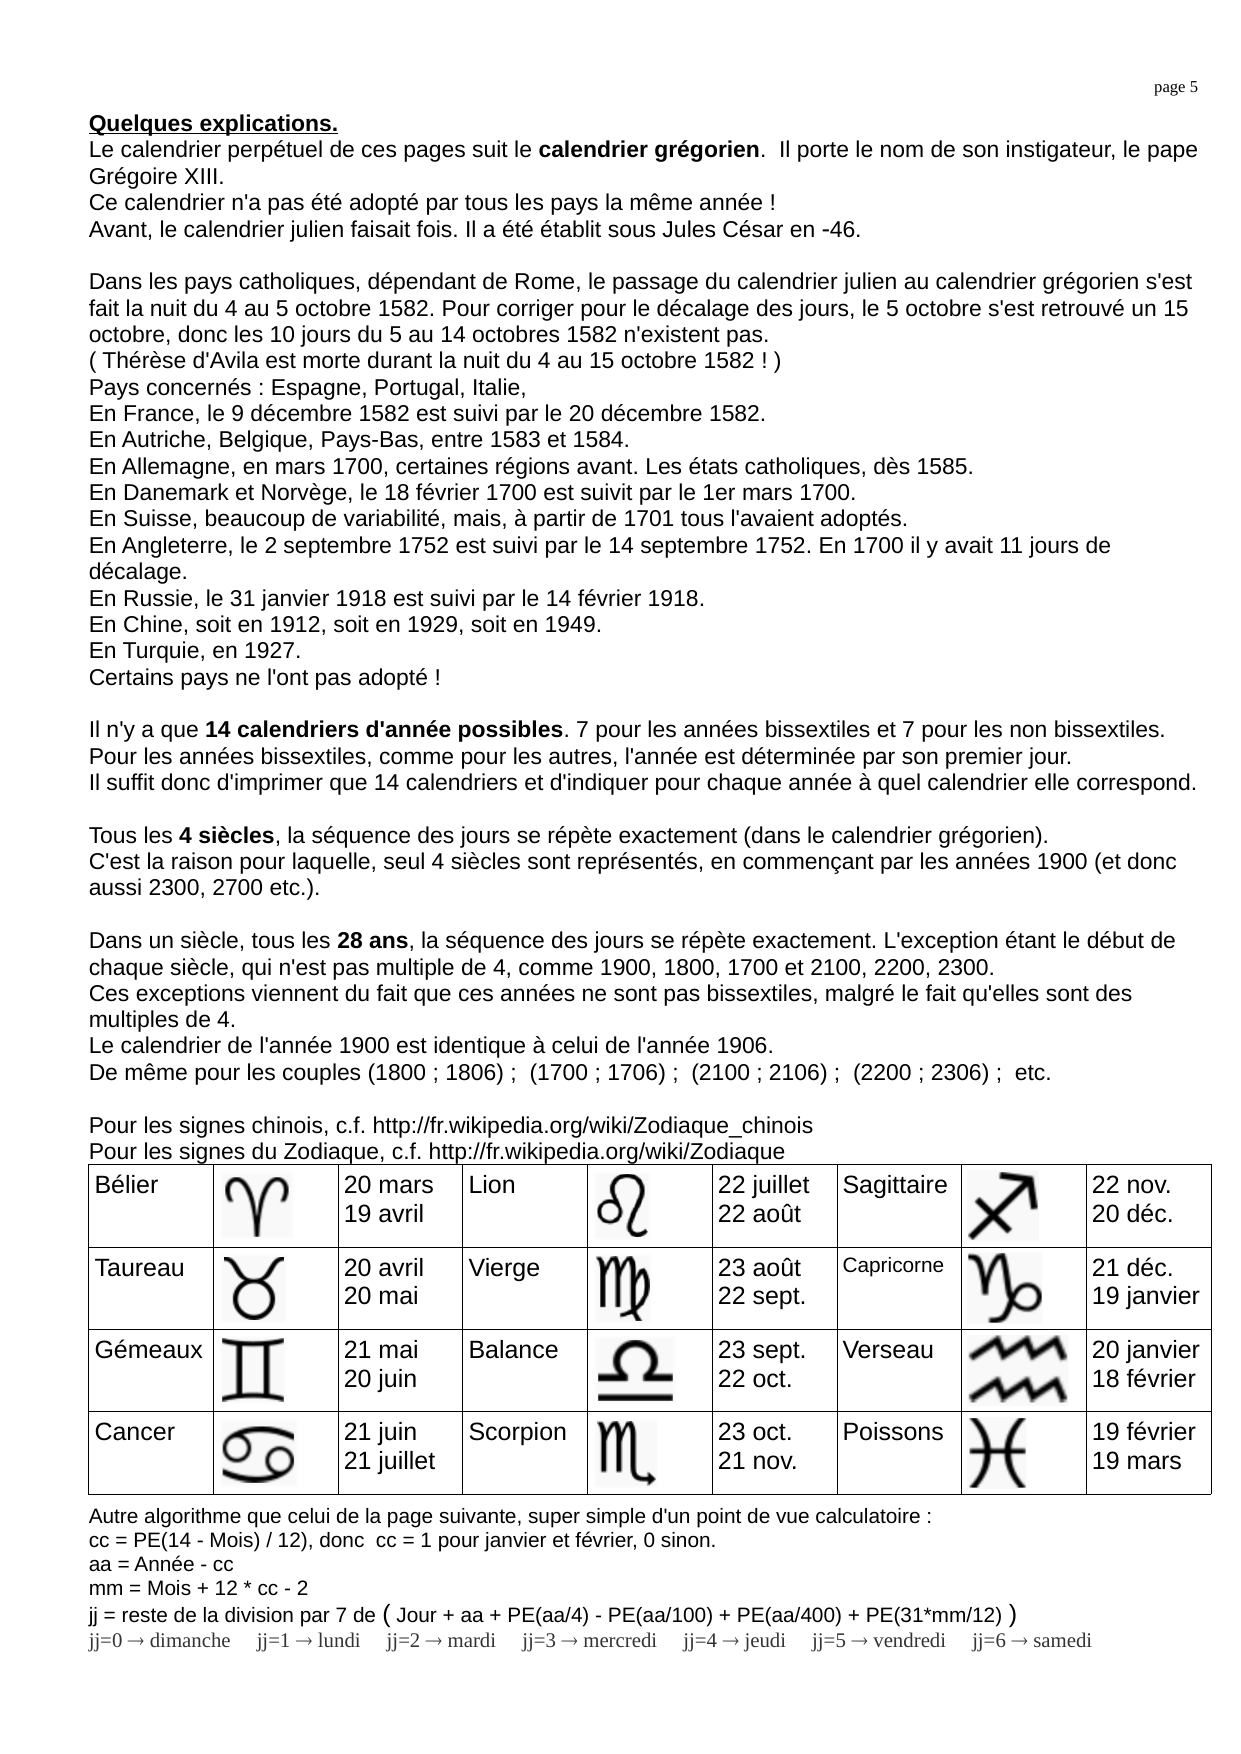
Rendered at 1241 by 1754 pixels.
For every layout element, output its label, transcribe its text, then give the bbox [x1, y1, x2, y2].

table_cell [588, 1412, 712, 1494]
text En Autriche, Belgique, Pays-Bas, entre 1583 et 1584. [88, 426, 1211, 453]
table_cell 20 avril 20 mai [339, 1248, 462, 1329]
table_header [214, 1165, 338, 1247]
table_cell 23 août 22 sept. [713, 1248, 837, 1329]
text Pour les années bissextiles, comme pour les autres, l'année est déterminée par son premier jour. [88, 743, 1219, 769]
text De même pour les couples (1800 ; 1806) ; (1700 ; 1706) ; (2100 ; 2106) ; (2200 ; 2306) ; etc. [88, 1059, 1211, 1085]
text En Angleterre, le 2 septembre 1752 est suivi par le 14 septembre 1752. En 1700 il y avait 11 jours de décalage. [88, 532, 1211, 584]
text Le calendrier de l'année 1900 est identique à celui de l'année 1906. [88, 1032, 1211, 1059]
table_cell [588, 1330, 712, 1411]
text Tous les 4 siècles, la séquence des jours se répète exactement (dans le calendrier grégorien). [88, 822, 1211, 848]
text En Allemagne, en mars 1700, certaines régions avant. Les états catholiques, dès 1585. [88, 453, 1211, 479]
table_header [962, 1165, 1086, 1247]
text Quelques explications. [88, 110, 1211, 136]
table_cell 19 février 19 mars [1087, 1412, 1211, 1494]
text Le calendrier perpétuel de ces pages suit le calendrier grégorien. Il porte le nom de son instigateur, le pape Grégoire XIII. [88, 136, 1211, 189]
table_cell 20 janvier 18 février [1087, 1330, 1211, 1411]
text mm = Mois + 12 * cc - 2 [88, 1575, 1211, 1599]
text aa = Année - cc [88, 1551, 1211, 1575]
table_header [588, 1165, 712, 1247]
table_cell 21 mai 20 juin [339, 1330, 462, 1411]
table_cell Capricorne [838, 1248, 961, 1329]
text C'est la raison pour laquelle, seul 4 siècles sont représentés, en commençant par les années 1900 (et donc aussi 2300, 2700 etc.). [88, 848, 1211, 901]
table_cell Vierge [463, 1248, 587, 1329]
text Il suffit donc d'imprimer que 14 calendriers et d'indiquer pour chaque année à quel calendrier elle correspond. [88, 769, 1219, 795]
table_cell 21 juin 21 juillet [339, 1412, 462, 1494]
table_cell Cancer [89, 1412, 213, 1494]
table_cell [962, 1248, 1086, 1329]
table_cell [962, 1330, 1086, 1411]
text Avant, le calendrier julien faisait fois. Il a été établit sous Jules César en 46. [88, 216, 1211, 242]
text Il n'y a que 14 calendriers d'année possibles. 7 pour les années bissextiles et 7 pour les non bissextiles. [88, 716, 1210, 743]
text Dans un siècle, tous les 28 ans, la séquence des jours se répète exactement. L'exception étant le début de chaque siècle, qui n'est pas multiple de 4, comme 1900, 1800, 1700 et 2100, 2200, 2300. [88, 927, 1211, 980]
table_cell [588, 1248, 712, 1329]
text En Turquie, en 1927. [88, 637, 1211, 663]
table_header Sagittaire [838, 1165, 961, 1247]
text Dans les pays catholiques, dépendant de Rome, le passage du calendrier julien au calendrier grégorien s'est fait la nuit du 4 au 5 octobre 1582. Pour corriger pour le décalage des jours, le 5 octobre s'est retrouvé un 15 octobre, donc les 10 jours du 5 au 14 octobres 1582 n'existent pas. [88, 268, 1211, 347]
table_cell [214, 1248, 338, 1329]
table_header 22 juillet 22 août [713, 1165, 837, 1247]
table_cell Balance [463, 1330, 587, 1411]
text Pour les signes chinois, c.f. http://fr.wikipedia.org/wiki/Zodiaque_chinois [88, 1112, 1211, 1138]
table_cell Poissons [838, 1412, 961, 1494]
table_cell Gémeaux [89, 1330, 213, 1411]
table_cell Taureau [89, 1248, 213, 1329]
text Certains pays ne l'ont pas adopté ! [88, 663, 1211, 690]
table_header 22 nov. 20 déc. [1087, 1165, 1211, 1247]
text jj = reste de la division par 7 de ( Jour + aa + PE(aa/4) - PE(aa/100) + PE(aa/400) + PE(31*mm/12) ) [88, 1599, 1211, 1628]
text cc = PE(14 - Mois) / 12), donc cc = 1 pour janvier et février, 0 sinon. [88, 1527, 1211, 1551]
table_cell [214, 1330, 338, 1411]
text En Suisse, beaucoup de variabilité, mais, à partir de 1701 tous l'avaient adoptés. [88, 505, 1211, 532]
text Ce calendrier n'a pas été adopté par tous les pays la même année ! [88, 189, 1211, 216]
text Ces exceptions viennent du fait que ces années ne sont pas bissextiles, malgré le fait qu'elles sont des multiples de 4. [88, 980, 1211, 1032]
table_header 20 mars 19 avril [339, 1165, 462, 1247]
table_cell Scorpion [463, 1412, 587, 1494]
text En Danemark et Norvège, le 18 février 1700 est suivit par le 1er mars 1700. [88, 479, 1211, 505]
table_header Bélier [89, 1165, 213, 1247]
table_cell Verseau [838, 1330, 961, 1411]
table_cell 23 sept. 22 oct. [713, 1330, 837, 1411]
text Autre algorithme que celui de la page suivante, super simple d'un point de vue calculatoire : [88, 1503, 1211, 1527]
text ( Thérèse d'Avila est morte durant la nuit du 4 au 15 octobre 1582 ! ) [88, 347, 1211, 374]
table_cell 21 déc. 19 janvier [1087, 1248, 1211, 1329]
text En Russie, le 31 janvier 1918 est suivi par le 14 février 1918. [88, 584, 1211, 611]
text jj=0  dimanche jj=1  lundi jj=2  mardi jj=3  mercredi jj=4  jeudi jj=5  vendredi jj=6  samedi [88, 1628, 1211, 1652]
table_cell [962, 1412, 1086, 1494]
text Pour les signes du Zodiaque, c.f. http://fr.wikipedia.org/wiki/Zodiaque [88, 1138, 1211, 1164]
table_cell 23 oct. 21 nov. [713, 1412, 837, 1494]
text En Chine, soit en 1912, soit en 1929, soit en 1949. [88, 611, 1211, 637]
table_cell [214, 1412, 338, 1494]
text En France, le 9 décembre 1582 est suivi par le 20 décembre 1582. [88, 400, 1211, 426]
text Pays concernés : Espagne, Portugal, Italie, [88, 374, 1211, 400]
table_header Lion [463, 1165, 587, 1247]
